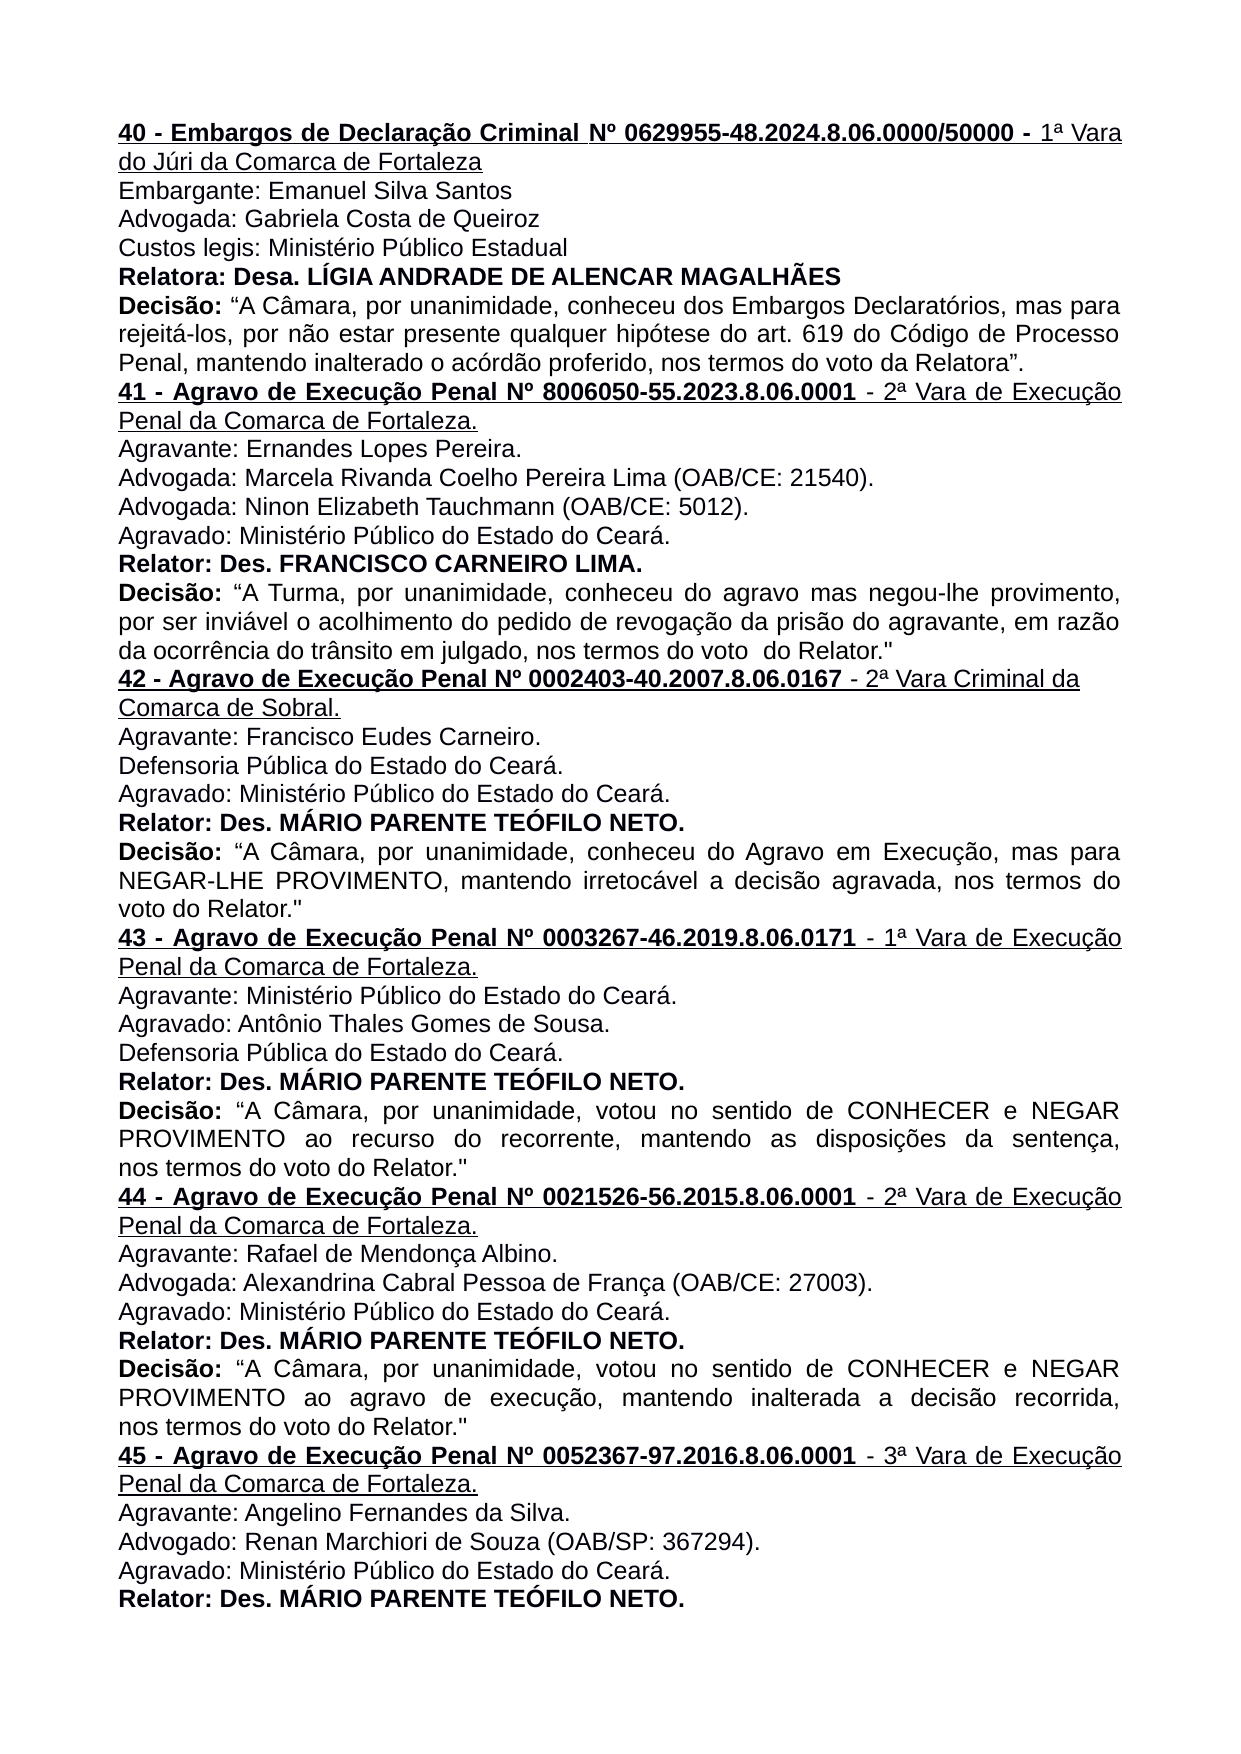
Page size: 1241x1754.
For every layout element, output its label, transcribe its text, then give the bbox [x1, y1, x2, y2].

text Decisão: “A Câmara, por unanimidade, conheceu dos Embargos Declaratórios, mas para rejeitá-los, por não estar presente qualquer hipótese do art. 619 do Código de Processo Penal, mantendo inalterado o acórdão proferido, nos termos do voto da Relatora”. [118, 291, 1122, 377]
text 45 - Agravo de Execução Penal Nº 0052367-97.2016.8.06.0001 - 3ª Vara de Execução [118, 1441, 1122, 1466]
text Agravante: Ernandes Lopes Pereira. [118, 434, 1122, 463]
text do Júri da Comarca de Fortaleza [118, 144, 1122, 176]
text Agravado: Ministério Público do Estado do Ceará. [118, 521, 1122, 549]
text 41 - Agravo de Execução Penal Nº 8006050-55.2023.8.06.0001 - 2ª Vara de Execução [118, 377, 1122, 402]
text Embargante: Emanuel Silva Santos [118, 176, 1122, 204]
text 42 - Agravo de Execução Penal Nº 0002403-40.2007.8.06.0167 - 2ª Vara Criminal da [118, 664, 1122, 693]
text Relatora: Desa. LÍGIA ANDRADE DE ALENCAR MAGALHÃES [118, 262, 1122, 291]
text Penal da Comarca de Fortaleza. [118, 1208, 1122, 1239]
text Advogada: Marcela Rivanda Coelho Pereira Lima (OAB/CE: 21540). [118, 463, 1122, 492]
text Relator: Des. MÁRIO PARENTE TEÓFILO NETO. [118, 1067, 1122, 1096]
text Advogado: Renan Marchiori de Souza (OAB/SP: 367294). [118, 1527, 1122, 1556]
text Agravante: Rafael de Mendonça Albino. [118, 1239, 1122, 1268]
text Advogada: Gabriela Costa de Queiroz [118, 204, 1122, 233]
text Agravado: Ministério Público do Estado do Ceará. [118, 779, 1122, 808]
text Relator: Des. MÁRIO PARENTE TEÓFILO NETO. [118, 808, 1122, 837]
text Decisão: “A Câmara, por unanimidade, votou no sentido de CONHECER e NEGAR PROVIMENTO ao agravo de execução, mantendo inalterada a decisão recorrida, nos termos do voto do Relator." [118, 1354, 1122, 1441]
text Agravado: Ministério Público do Estado do Ceará. [118, 1297, 1122, 1326]
text 44 - Agravo de Execução Penal Nº 0021526-56.2015.8.06.0001 - 2ª Vara de Execução [118, 1182, 1122, 1207]
text Relator: Des. MÁRIO PARENTE TEÓFILO NETO. [118, 1326, 1122, 1354]
text Relator: Des. MÁRIO PARENTE TEÓFILO NETO. [118, 1584, 1122, 1613]
text Advogada: Ninon Elizabeth Tauchmann (OAB/CE: 5012). [118, 492, 1122, 521]
text Relator: Des. FRANCISCO CARNEIRO LIMA. [118, 549, 1122, 578]
text Comarca de Sobral. [118, 693, 1122, 722]
text Agravante: Angelino Fernandes da Silva. [118, 1498, 1122, 1527]
text Agravante: Ministério Público do Estado do Ceará. [118, 981, 1122, 1009]
text Defensoria Pública do Estado do Ceará. [118, 751, 1122, 779]
text Defensoria Pública do Estado do Ceará. [118, 1038, 1122, 1067]
text Decisão: “A Turma, por unanimidade, conheceu do agravo mas negou-lhe provimento, por ser inviável o acolhimento do pedido de revogação da prisão do agravante, em razão da ocorrência do trânsito em julgado, nos termos do voto do Relator." [118, 578, 1122, 664]
text Decisão: “A Câmara, por unanimidade, conheceu do Agravo em Execução, mas para NEGAR-LHE PROVIMENTO, mantendo irretocável a decisão agravada, nos termos do voto do Relator." [118, 837, 1122, 923]
text Agravado: Antônio Thales Gomes de Sousa. [118, 1009, 1122, 1038]
text Penal da Comarca de Fortaleza. [118, 403, 1122, 434]
text Decisão: “A Câmara, por unanimidade, votou no sentido de CONHECER e NEGAR PROVIMENTO ao recurso do recorrente, mantendo as disposições da sentença, nos termos do voto do Relator." [118, 1096, 1122, 1182]
text Agravante: Francisco Eudes Carneiro. [118, 722, 1122, 751]
text Penal da Comarca de Fortaleza. [118, 1467, 1122, 1498]
text 43 - Agravo de Execução Penal Nº 0003267-46.2019.8.06.0171 - 1ª Vara de Execução [118, 923, 1122, 948]
text Penal da Comarca de Fortaleza. [118, 949, 1122, 981]
text 40 - Embargos de Declaração Criminal Nº 0629955-48.2024.8.06.0000/50000 - 1ª Vara [118, 118, 1122, 143]
text Custos legis: Ministério Público Estadual [118, 233, 1122, 262]
text Agravado: Ministério Público do Estado do Ceará. [118, 1556, 1122, 1584]
text Advogada: Alexandrina Cabral Pessoa de França (OAB/CE: 27003). [118, 1268, 1122, 1297]
